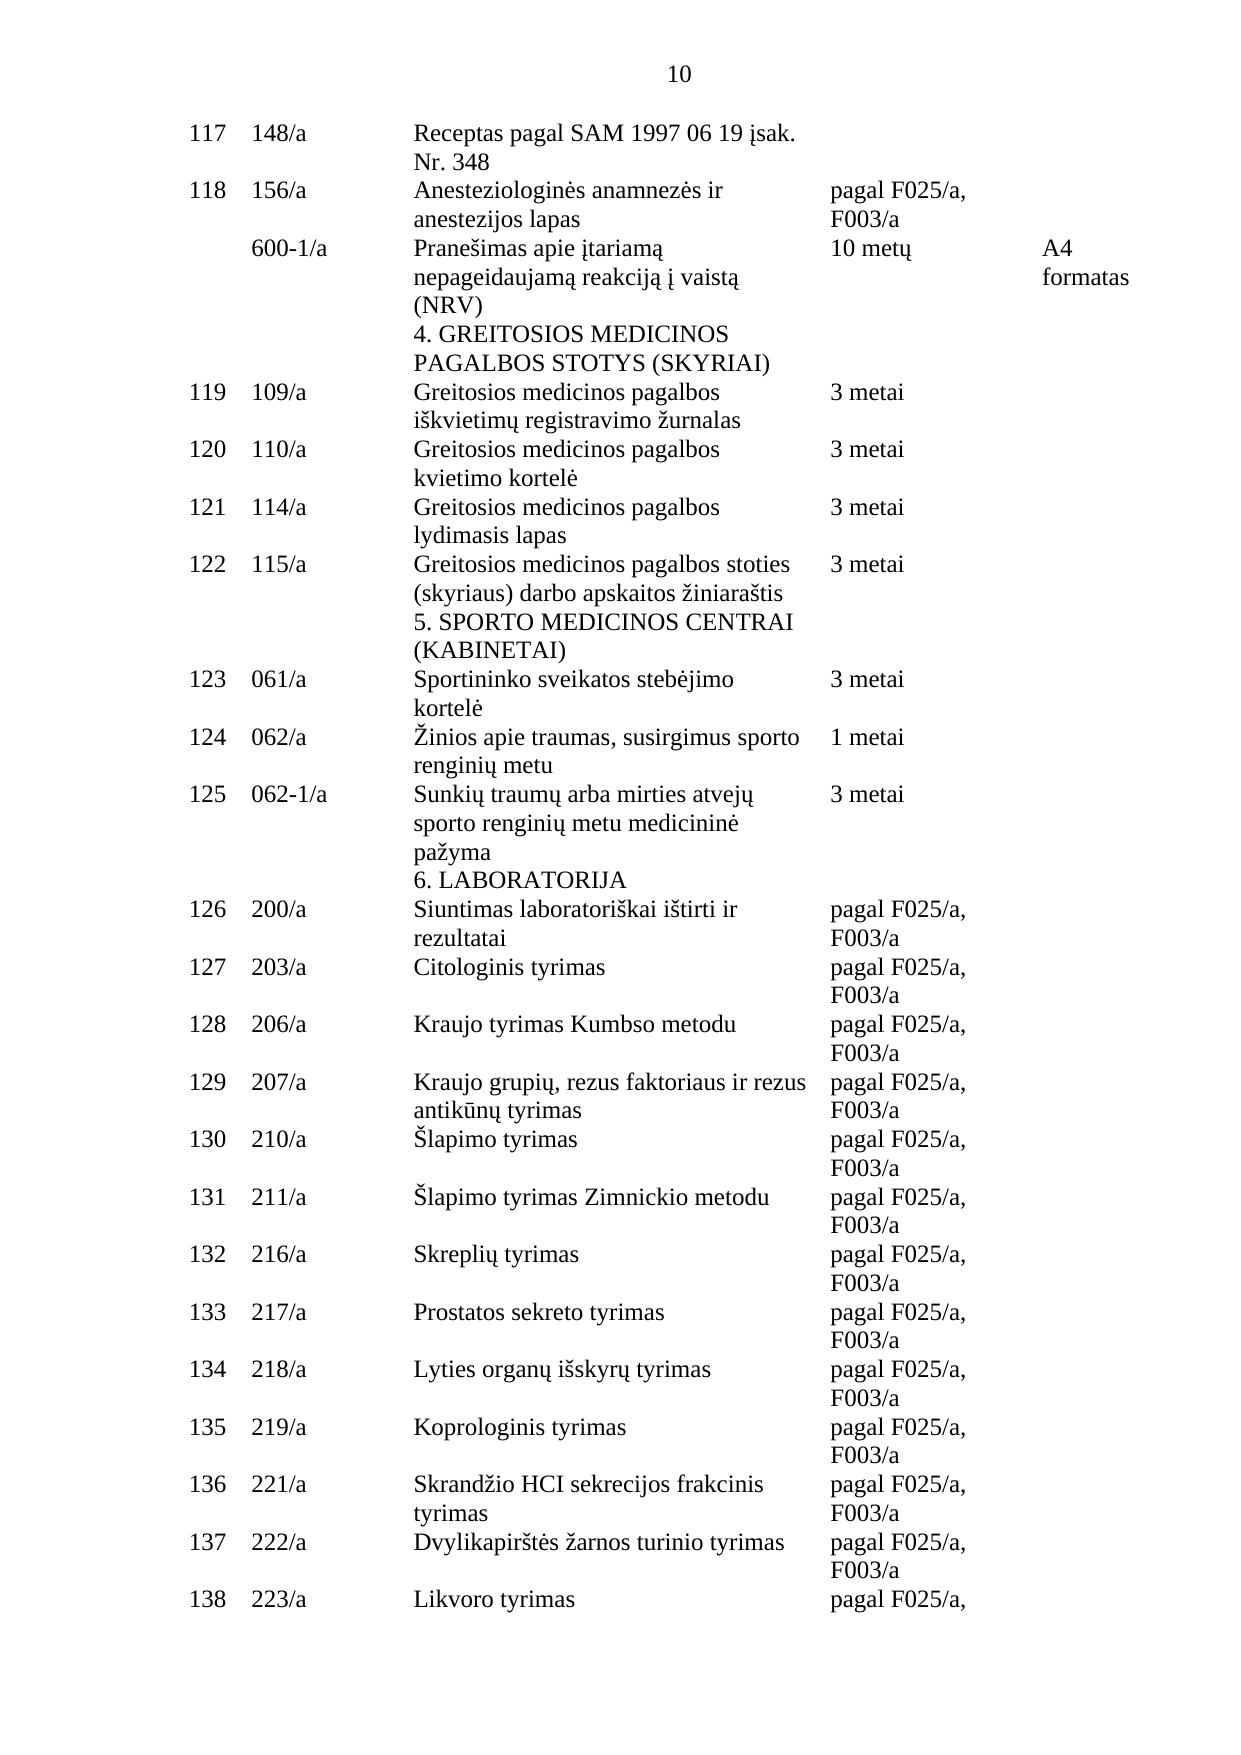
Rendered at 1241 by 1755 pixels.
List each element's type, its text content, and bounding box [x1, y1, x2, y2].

table_cell [1040, 1527, 1181, 1584]
table_cell Likvoro tyrimas [402, 1584, 819, 1613]
table_cell 126 [177, 894, 240, 952]
table_cell 133 [177, 1297, 240, 1354]
table_cell Receptas pagal SAM 1997 06 19 įsak. Nr. 348 [402, 118, 819, 176]
table_cell [240, 866, 402, 894]
table_cell [1031, 319, 1176, 377]
table_cell 110/a [240, 434, 402, 492]
table_cell [177, 607, 240, 664]
table_cell 128 [177, 1009, 240, 1067]
table_cell [1176, 492, 1181, 549]
table_cell pagal F025/a, F003/a [819, 894, 1040, 952]
table_cell [1040, 894, 1181, 952]
table_cell Šlapimo tyrimas Zimnickio metodu [402, 1182, 819, 1239]
table_cell pagal F025/a, F003/a [819, 1354, 1040, 1412]
table_cell 061/a [240, 664, 402, 722]
table_cell Siuntimas laboratoriškai ištirti ir rezultatai [402, 894, 819, 952]
table_cell [1040, 866, 1181, 894]
table_cell 210/a [240, 1124, 402, 1182]
table_cell 3 metai [819, 377, 1031, 434]
table_cell 121 [177, 492, 240, 549]
table_cell [240, 607, 402, 664]
table_cell 132 [177, 1239, 240, 1297]
table_cell 124 [177, 722, 240, 779]
table_cell Lyties organų išskyrų tyrimas [402, 1354, 819, 1412]
table_cell 062/a [240, 722, 402, 779]
table_cell [1040, 1469, 1181, 1527]
table_cell [819, 866, 1040, 894]
table_cell [177, 319, 240, 377]
table_cell 1 metai [819, 722, 1040, 779]
table_cell [1040, 1182, 1181, 1239]
table_cell Sportininko sveikatos stebėjimo kortelė [402, 664, 819, 722]
table_cell [240, 319, 402, 377]
table_cell 216/a [240, 1239, 402, 1297]
table_cell 203/a [240, 952, 402, 1009]
table_cell 129 [177, 1067, 240, 1124]
table_cell [1040, 607, 1181, 664]
table_cell Greitosios medicinos pagalbos iškvietimų registravimo žurnalas [402, 377, 819, 434]
table_cell pagal F025/a, F003/a [819, 1239, 1040, 1297]
table_cell 217/a [240, 1297, 402, 1354]
table_cell 206/a [240, 1009, 402, 1067]
table_cell 5. SPORTO MEDICINOS CENTRAI (KABINETAI) [402, 607, 819, 664]
table_cell 218/a [240, 1354, 402, 1412]
table_cell Dvylikapirštės žarnos turinio tyrimas [402, 1527, 819, 1584]
table_cell 109/a [240, 377, 402, 434]
table_cell 3 metai [819, 779, 1040, 866]
table_cell [1176, 176, 1181, 319]
table_cell pagal F025/a, F003/a [819, 1297, 1040, 1354]
table_cell 114/a [240, 492, 402, 549]
table_cell [1176, 118, 1181, 176]
table_cell 122 [177, 549, 240, 607]
table_cell 3 metai [819, 664, 1040, 722]
table_cell Kraujo grupių, rezus faktoriaus ir rezus antikūnų tyrimas [402, 1067, 819, 1124]
table_cell Greitosios medicinos pagalbos kvietimo kortelė [402, 434, 819, 492]
table_cell [1040, 779, 1181, 866]
table_cell [1040, 664, 1181, 722]
table_cell 130 [177, 1124, 240, 1182]
table_cell 221/a [240, 1469, 402, 1527]
table_cell 127 [177, 952, 240, 1009]
table_cell 119 [177, 377, 240, 434]
table_cell [1176, 319, 1181, 377]
table_cell 137 [177, 1527, 240, 1584]
table_cell Prostatos sekreto tyrimas [402, 1297, 819, 1354]
table_cell [1031, 118, 1176, 176]
table_cell Žinios apie traumas, susirgimus sporto renginių metu [402, 722, 819, 779]
table_cell Skrandžio HCI sekrecijos frakcinis tyrimas [402, 1469, 819, 1527]
table_cell 125 [177, 779, 240, 866]
table_cell pagal F025/a, F003/a 10 metų [819, 176, 1031, 319]
table_cell 3 metai [819, 492, 1031, 549]
table_cell pagal F025/a, F003/a [819, 1469, 1040, 1527]
table_cell 222/a [240, 1527, 402, 1584]
table_cell 131 [177, 1182, 240, 1239]
table_cell 117 [177, 118, 240, 176]
table_cell 138 [177, 1584, 240, 1613]
table_cell pagal F025/a, F003/a [819, 1412, 1040, 1469]
table_cell [1040, 1124, 1181, 1182]
table_cell 219/a [240, 1412, 402, 1469]
table_cell [1176, 434, 1181, 492]
table_cell 6. LABORATORIJA [402, 866, 819, 894]
table_cell 123 [177, 664, 240, 722]
table_cell 136 [177, 1469, 240, 1527]
table_cell [1040, 952, 1181, 1009]
table_cell pagal F025/a, F003/a [819, 1009, 1040, 1067]
table_cell 3 metai [819, 549, 1031, 607]
table_cell pagal F025/a, F003/a [819, 1124, 1040, 1182]
table_cell 148/a [240, 118, 402, 176]
table_cell 200/a [240, 894, 402, 952]
table_cell 062-1/a [240, 779, 402, 866]
table_cell Šlapimo tyrimas [402, 1124, 819, 1182]
table_cell pagal F025/a, [819, 1584, 1040, 1613]
table_cell pagal F025/a, F003/a [819, 1182, 1040, 1239]
table_cell 223/a [240, 1584, 402, 1613]
table_cell 135 [177, 1412, 240, 1469]
table_cell [1040, 1297, 1181, 1354]
table_cell [1040, 1412, 1181, 1469]
table_cell pagal F025/a, F003/a [819, 1067, 1040, 1124]
table_cell 134 [177, 1354, 240, 1412]
table_cell pagal F025/a, F003/a [819, 1527, 1040, 1584]
table_cell [1040, 1239, 1181, 1297]
table_cell 4. GREITOSIOS MEDICINOS PAGALBOS STOTYS (SKYRIAI) [402, 319, 819, 377]
table_cell [1040, 1584, 1181, 1613]
table_cell [819, 607, 1040, 664]
table_cell [1040, 722, 1181, 779]
table_cell 3 metai [819, 434, 1031, 492]
table_cell [819, 118, 1031, 176]
table_cell [1176, 549, 1181, 607]
table_cell [1040, 1009, 1181, 1067]
table_cell [819, 319, 1031, 377]
table_cell Skreplių tyrimas [402, 1239, 819, 1297]
table_cell Greitosios medicinos pagalbos lydimasis lapas [402, 492, 819, 549]
table_cell [1031, 377, 1176, 434]
table_cell Greitosios medicinos pagalbos stoties (skyriaus) darbo apskaitos žiniaraštis [402, 549, 819, 607]
table_cell 211/a [240, 1182, 402, 1239]
table_cell Sunkių traumų arba mirties atvejų sporto renginių metu medicininė pažyma [402, 779, 819, 866]
table_cell Anesteziologinės anamnezės ir anestezijos lapas Pranešimas apie įtariamą nepageidaujamą reakciją į vaistą (NRV) [402, 176, 819, 319]
table_cell A4 formatas [1031, 176, 1176, 319]
table_cell 118 [177, 176, 240, 319]
table_cell [1031, 549, 1176, 607]
table_cell Citologinis tyrimas [402, 952, 819, 1009]
table_cell 156/a 600-1/a [240, 176, 402, 319]
table_cell [1176, 377, 1181, 434]
table_cell [177, 866, 240, 894]
table_cell [1040, 1354, 1181, 1412]
table_cell Koprologinis tyrimas [402, 1412, 819, 1469]
table_cell 115/a [240, 549, 402, 607]
table_cell Kraujo tyrimas Kumbso metodu [402, 1009, 819, 1067]
table_cell [1040, 1067, 1181, 1124]
table_cell [1031, 492, 1176, 549]
table_cell 120 [177, 434, 240, 492]
table_cell [1031, 434, 1176, 492]
table_cell pagal F025/a, F003/a [819, 952, 1040, 1009]
table_cell 207/a [240, 1067, 402, 1124]
